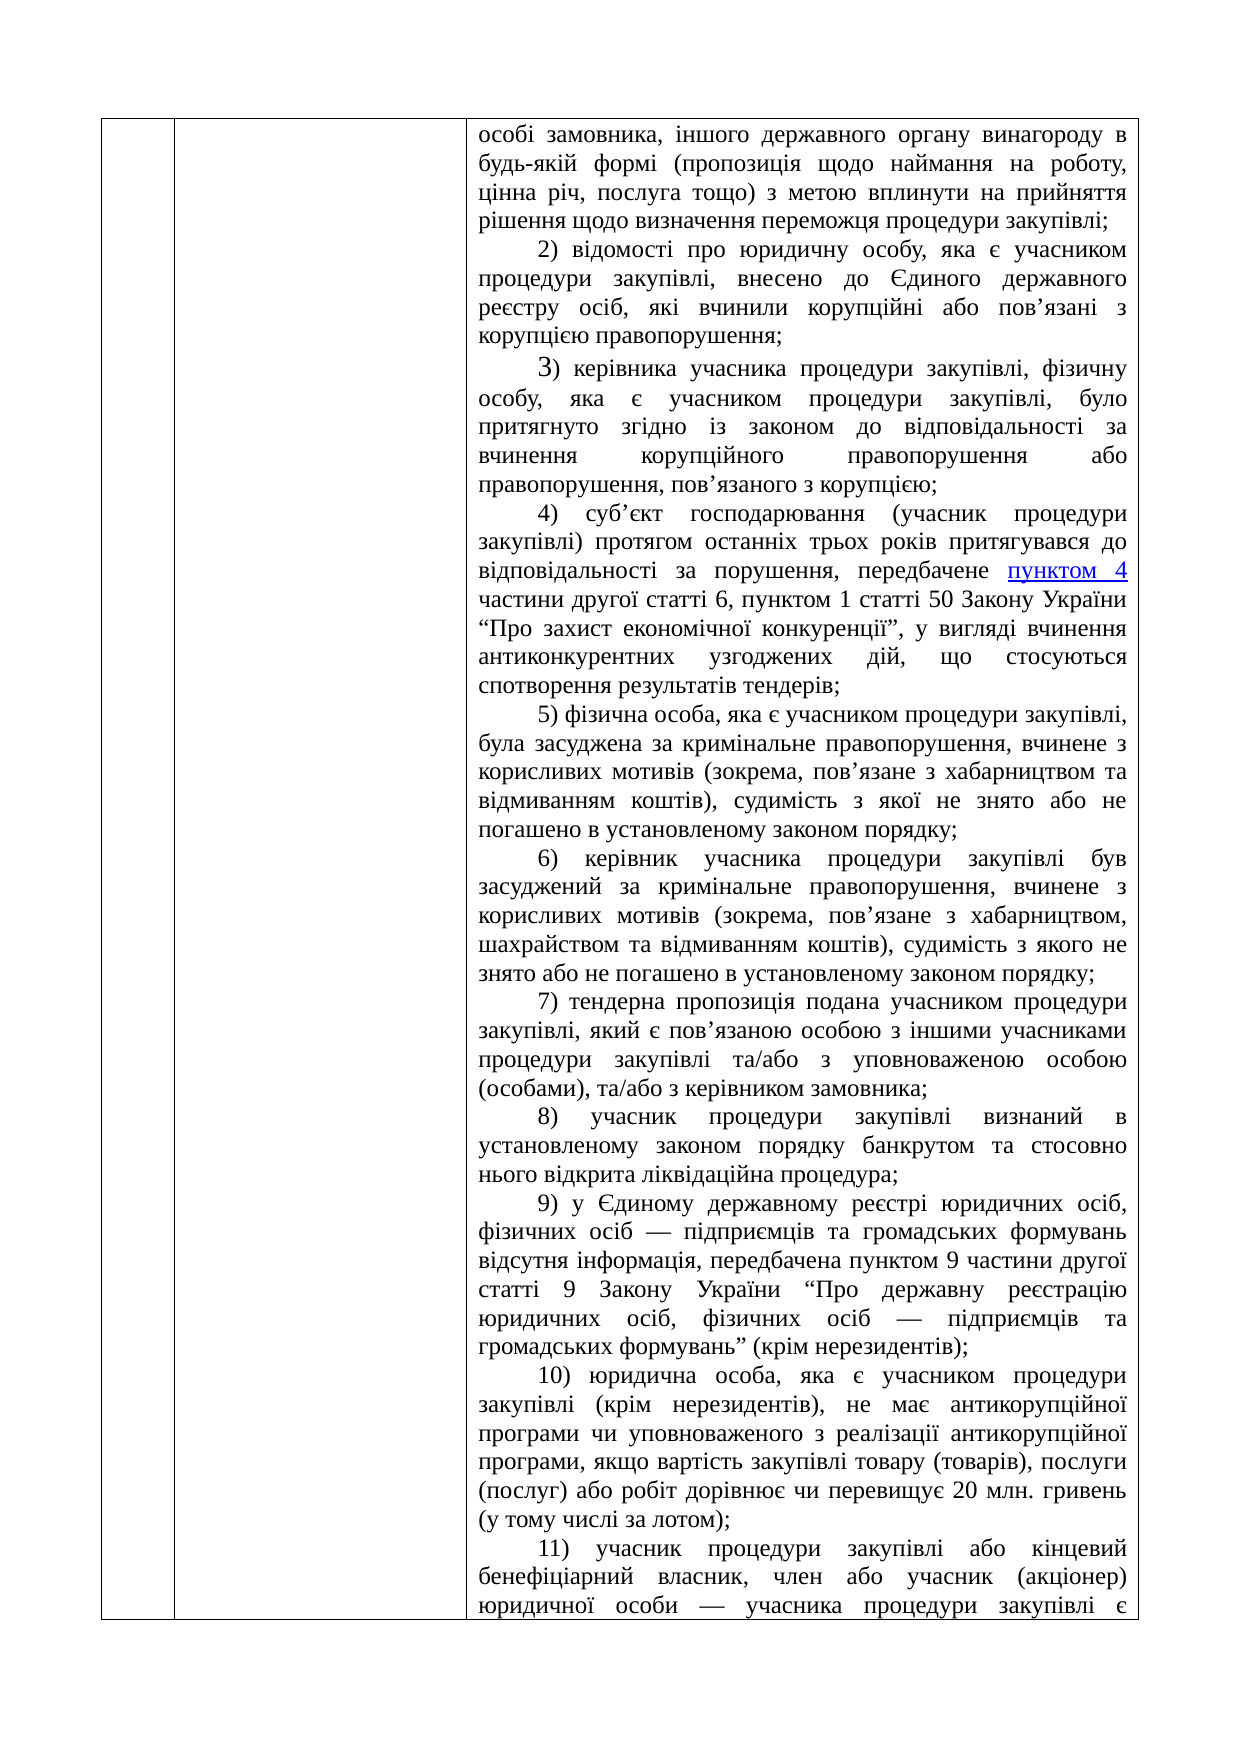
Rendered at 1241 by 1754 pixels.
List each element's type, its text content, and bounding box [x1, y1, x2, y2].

table_cell [102, 119, 174, 1619]
table_cell особі замовника, іншого державного органу винагороду в будь-якій формі (пропозиція щодо наймання на роботу, цінна річ, послуга тощо) з метою вплинути на прийняття рішення щодо визначення переможця процедури закупівлі; 2) відомості про юридичну особу, яка є учасником процедури закупівлі, внесено до Єдиного державного реєстру осіб, які вчинили корупційні або пов’язані з корупцією правопорушення; 3) керівника учасника процедури закупівлі, фізичну особу, яка є учасником процедури закупівлі, було притягнуто згідно із законом до відповідальності за вчинення корупційного правопорушення або правопорушення, пов’язаного з корупцією; 4) суб’єкт господарювання (учасник процедури закупівлі) протягом останніх трьох років притягувався до відповідальності за порушення, передбачене пунктом 4 частини другої статті 6, пунктом 1 статті 50 Закону України “Про захист економічної конкуренції”, у вигляді вчинення антиконкурентних узгоджених дій, що стосуються спотворення результатів тендерів; 5) фізична особа, яка є учасником процедури закупівлі, була засуджена за кримінальне правопорушення, вчинене з корисливих мотивів (зокрема, пов’язане з хабарництвом та відмиванням коштів), судимість з якої не знято або не погашено в установленому законом порядку; 6) керівник учасника процедури закупівлі був засуджений за кримінальне правопорушення, вчинене з корисливих мотивів (зокрема, пов’язане з хабарництвом, шахрайством та відмиванням коштів), судимість з якого не знято або не погашено в установленому законом порядку; 7) тендерна пропозиція подана учасником процедури закупівлі, який є пов’язаною особою з іншими учасниками процедури закупівлі та/або з уповноваженою особою (особами), та/або з керівником замовника; 8) учасник процедури закупівлі визнаний в установленому законом порядку банкрутом та стосовно нього відкрита ліквідаційна процедура; 9) у Єдиному державному реєстрі юридичних осіб, фізичних осіб — підприємців та громадських формувань відсутня інформація, передбачена пунктом 9 частини другої статті 9 Закону України “Про державну реєстрацію юридичних осіб, фізичних осіб — підприємців та громадських формувань” (крім нерезидентів); 10) юридична особа, яка є учасником процедури закупівлі (крім нерезидентів), не має антикорупційної програми чи уповноваженого з реалізації антикорупційної програми, якщо вартість закупівлі товару (товарів), послуги (послуг) або робіт дорівнює чи перевищує 20 млн. гривень (у тому числі за лотом); 11) учасник процедури закупівлі або кінцевий бенефіціарний власник, член або учасник (акціонер) юридичної особи — учасника процедури закупівлі є [467, 119, 1138, 1619]
table_cell [175, 119, 466, 1619]
